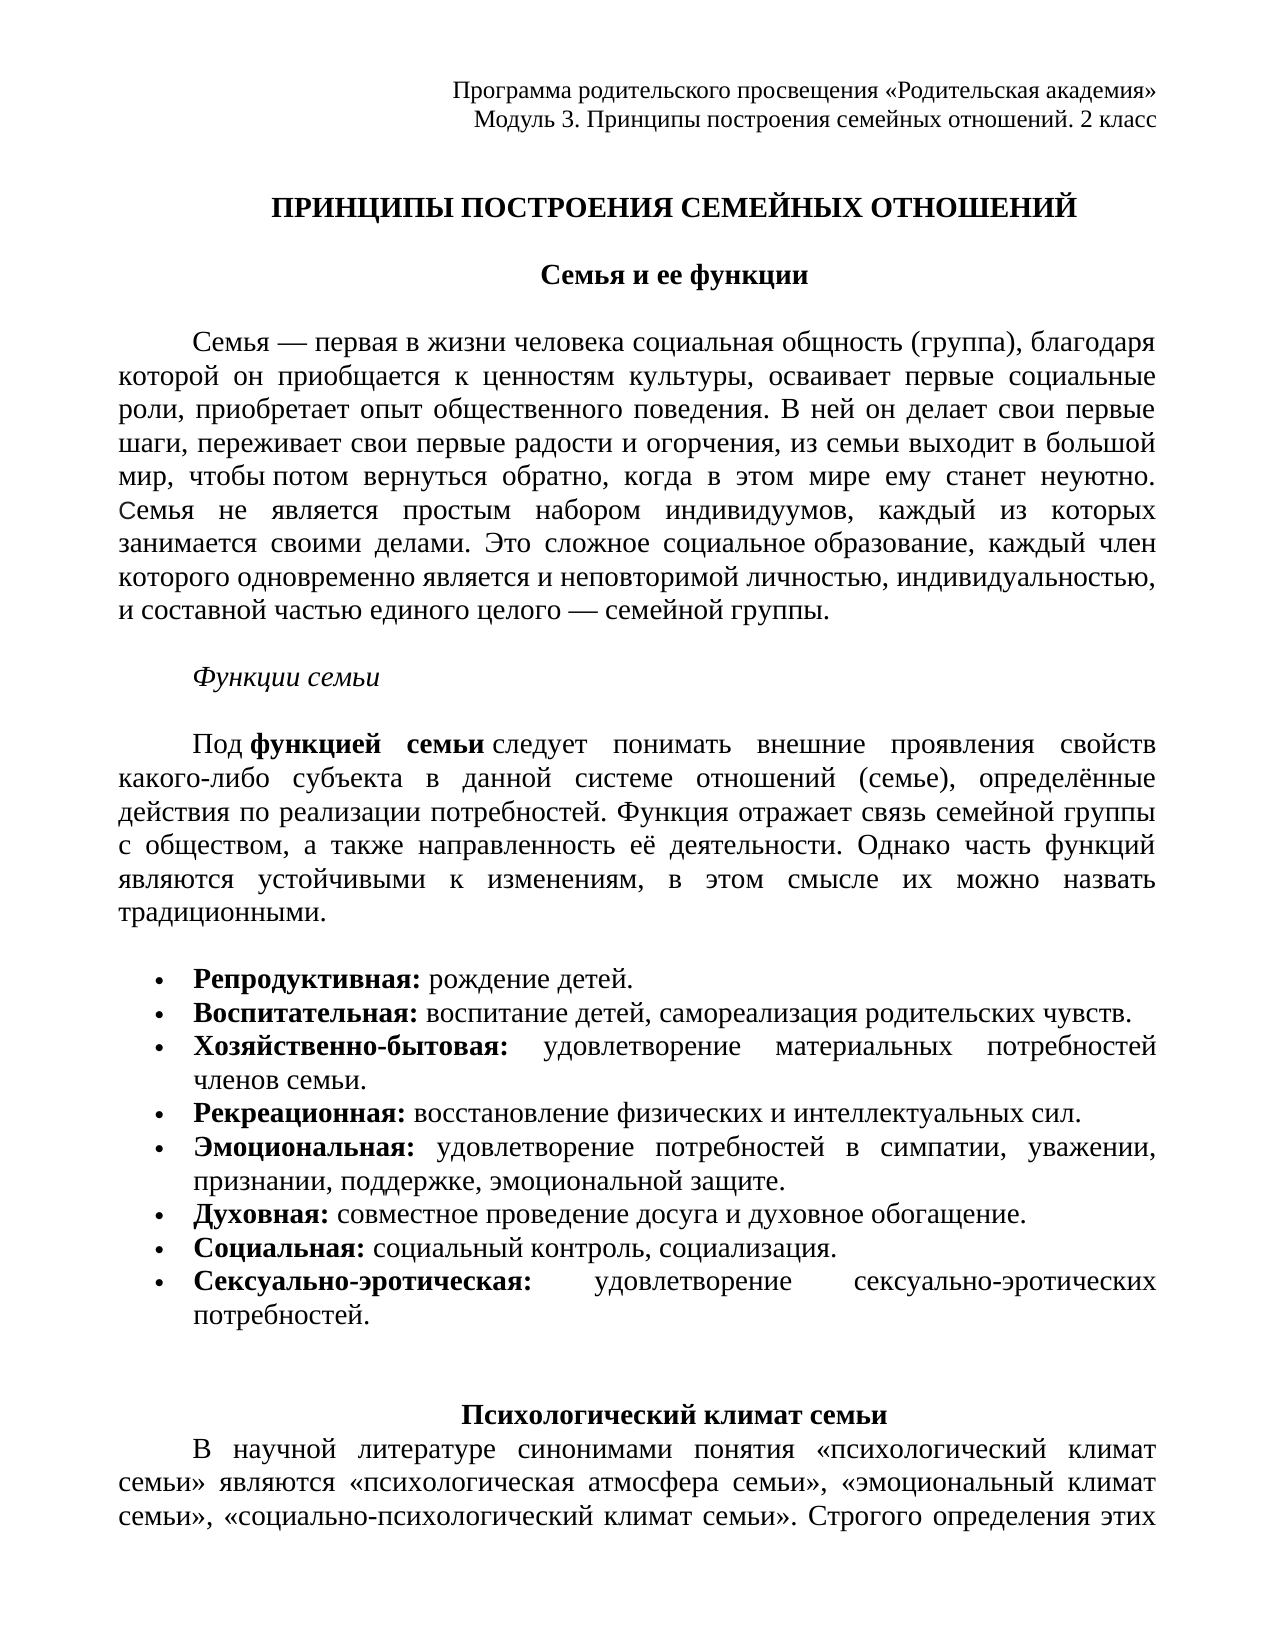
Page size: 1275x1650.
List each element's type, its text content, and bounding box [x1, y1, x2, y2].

list Рекреационная: восстановление физических и интеллектуальных сил. [156, 1096, 1157, 1129]
text В научной литературе синонимами понятия «психологический климат семьи» являются «психологическая атмосфера семьи», «эмоциональный климат семьи», «социально-психологический климат семьи». Строгого определения этих [118, 1431, 1157, 1532]
list Хозяйственно-бытовая: удовлетворение материальных потребностей членов семьи. [156, 1028, 1157, 1096]
list Воспитательная: воспитание детей, самореализация родительских чувств. [156, 995, 1157, 1028]
list Социальная: социальный контроль, социализация. [156, 1230, 1157, 1263]
text Под функцией семьи следует понимать внешние проявления свойств какого-либо субъекта в данной системе отношений (семье), определённые действия по реализации потребностей. Функция отражает связь семейной группы с обществом, а также направленность её деятельности. Однако часть функций являются устойчивыми к изменениям, в этом смысле их можно назвать традиционными. [118, 727, 1157, 928]
text Функции семьи [118, 659, 1157, 693]
list Эмоциональная: удовлетворение потребностей в симпатии, уважении, признании, поддержке, эмоциональной защите. [156, 1129, 1157, 1196]
list Духовная: совместное проведение досуга и духовное обогащение. [156, 1196, 1157, 1230]
text Семья — первая в жизни человека социальная общность (группа), благодаря которой он приобщается к ценностям культуры, осваивает первые социальные роли, приобретает опыт общественного поведения. В ней он делает свои первые шаги, переживает свои первые радости и огорчения, из семьи выходит в большой мир, чтобы потом вернуться обратно, когда в этом мире ему станет неуютно. Семья не является простым набором индивидуумов, каждый из которых занимается своими делами. Это сложное социальное образование, каждый член которого одновременно является и неповторимой личностью, индивидуальностью, и составной частью единого целого — семейной группы. [118, 324, 1157, 626]
list Сексуально-эротическая: удовлетворение сексуально-эротических потребностей. [156, 1263, 1157, 1330]
text ПРИНЦИПЫ ПОСТРОЕНИЯ СЕМЕЙНЫХ ОТНОШЕНИЙ [118, 190, 1157, 223]
text Семья и ее функции [118, 257, 1157, 291]
list Репродуктивная: рождение детей. [156, 961, 1157, 995]
text Психологический климат семьи [118, 1397, 1157, 1431]
